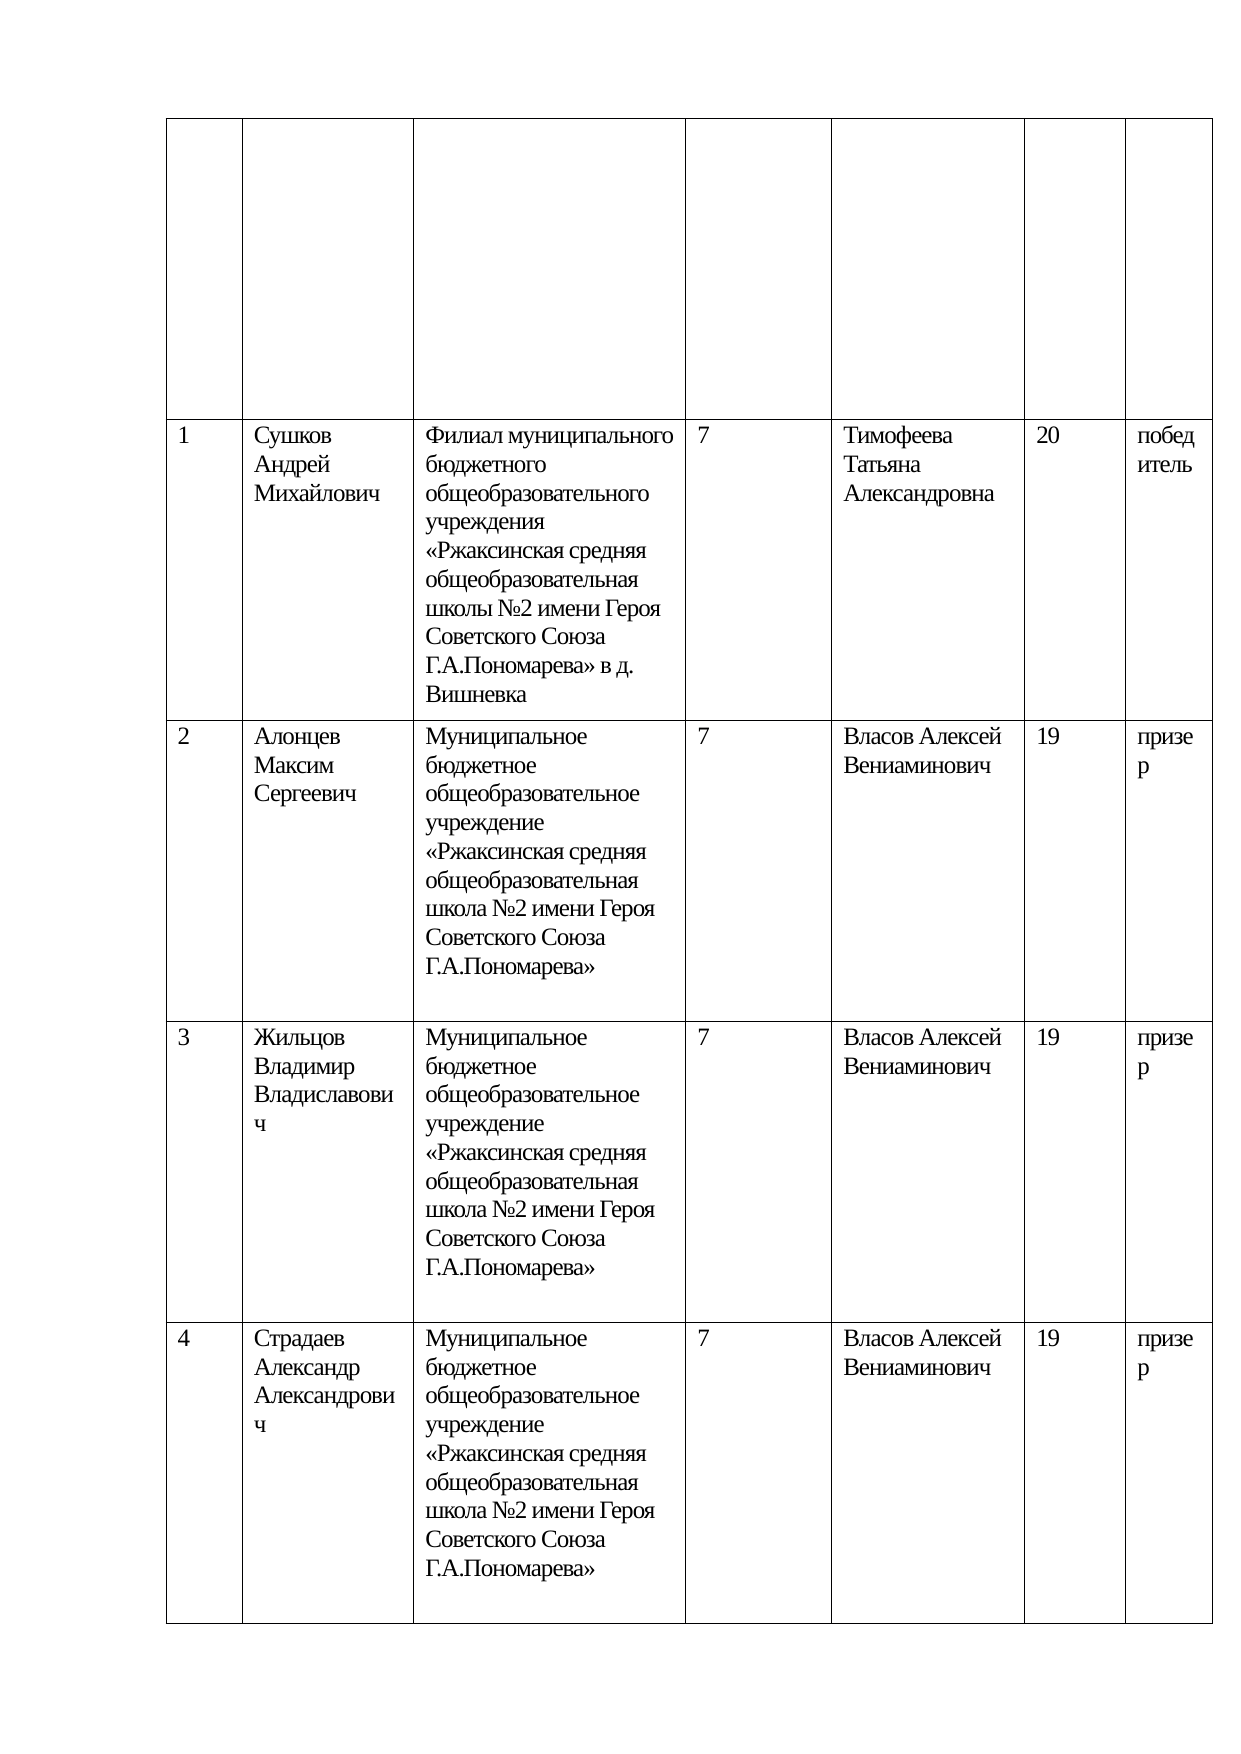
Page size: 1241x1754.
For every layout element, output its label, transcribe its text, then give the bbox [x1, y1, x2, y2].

table_cell [167, 119, 242, 419]
table_cell Муниципальное бюджетное общеобразовательное учреждение «Ржаксинская средняя общеобразовательная школа №2 имени Героя Советского Союза Г.А.Пономарева» [414, 721, 685, 1021]
table_cell Власов Алексей Вениаминович [832, 721, 1024, 1021]
table_cell 19 [1025, 721, 1125, 1021]
table_cell 19 [1025, 1323, 1125, 1623]
table_cell Страдаев Александр Александрович [243, 1323, 413, 1623]
table_cell 7 [686, 1022, 831, 1322]
table_cell Муниципальное бюджетное общеобразовательное учреждение «Ржаксинская средняя общеобразовательная школа №2 имени Героя Советского Союза Г.А.Пономарева» [414, 1323, 685, 1623]
table_cell 7 [686, 1323, 831, 1623]
table_cell [1126, 119, 1212, 419]
table_cell 3 [167, 1022, 242, 1322]
table_cell Филиал муниципального бюджетного общеобразовательного учреждения «Ржаксинская средняя общеобразовательная школы №2 имени Героя Советского Союза Г.А.Пономарева» в д. Вишневка [414, 420, 685, 720]
table_cell Сушков Андрей Михайлович [243, 420, 413, 720]
table_cell [1025, 119, 1125, 419]
table_cell 4 [167, 1323, 242, 1623]
table_cell [832, 119, 1024, 419]
table_cell 19 [1025, 1022, 1125, 1322]
table_cell призер [1126, 1022, 1212, 1322]
table_cell Власов Алексей Вениаминович [832, 1022, 1024, 1322]
table_cell призер [1126, 721, 1212, 1021]
table_cell призер [1126, 1323, 1212, 1623]
table_cell Муниципальное бюджетное общеобразовательное учреждение «Ржаксинская средняя общеобразовательная школа №2 имени Героя Советского Союза Г.А.Пономарева» [414, 1022, 685, 1322]
table_cell Тимофеева Татьяна Александровна [832, 420, 1024, 720]
table_cell победитель [1126, 420, 1212, 720]
table_cell Власов Алексей Вениаминович [832, 1323, 1024, 1623]
table_cell 7 [686, 420, 831, 720]
table_cell Алонцев Максим Сергеевич [243, 721, 413, 1021]
table_cell [686, 119, 831, 419]
table_cell [414, 119, 685, 419]
table_cell [243, 119, 413, 419]
table_cell Жильцов Владимир Владиславович [243, 1022, 413, 1322]
table_cell 1 [167, 420, 242, 720]
table_cell 20 [1025, 420, 1125, 720]
table_cell 2 [167, 721, 242, 1021]
table_cell 7 [686, 721, 831, 1021]
